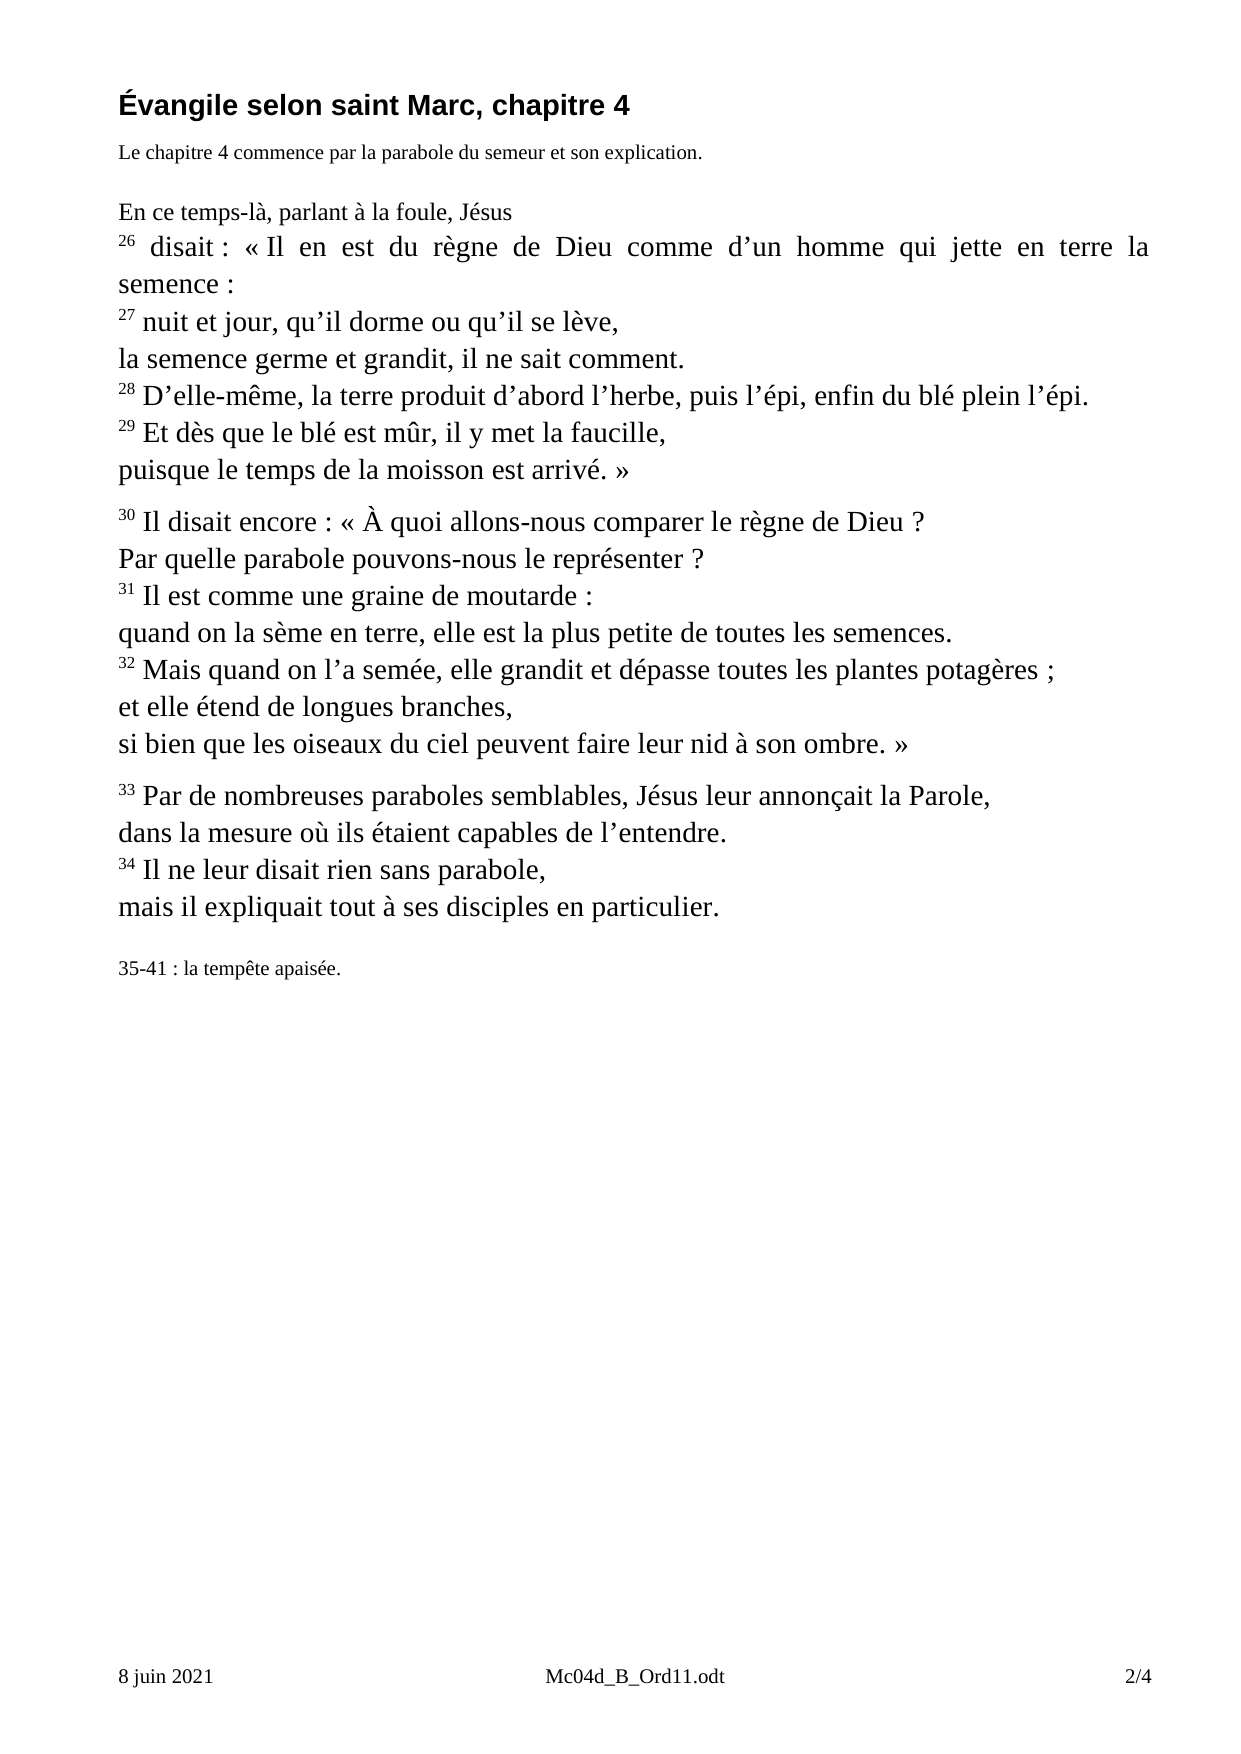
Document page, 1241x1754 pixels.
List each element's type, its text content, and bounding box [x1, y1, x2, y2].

subtitle Évangile selon saint Marc, chapitre 4 [118, 88, 1152, 121]
text 29 Et dès que le blé est mûr, il y met la faucille, [118, 416, 1152, 448]
text En ce temps-là, parlant à la foule, Jésus [118, 198, 1152, 226]
text dans la mesure où ils étaient capables de l’entendre. [118, 817, 1152, 849]
text 27 nuit et jour, qu’il dorme ou qu’il se lève, [118, 305, 1152, 337]
text la semence germe et grandit, il ne sait comment. [118, 342, 1152, 374]
text Par quelle parabole pouvons-nous le représenter ? [118, 542, 1152, 574]
text 28 D’elle-même, la terre produit d’abord l’herbe, puis l’épi, enfin du blé plein l’épi. [118, 379, 1152, 411]
text 31 Il est comme une graine de moutarde : [118, 579, 1152, 612]
text 30 Il disait encore : « À quoi allons-nous comparer le règne de Dieu ? [118, 505, 1152, 537]
text mais il expliquait tout à ses disciples en particulier. [118, 891, 1152, 923]
text puisque le temps de la moisson est arrivé. » [118, 453, 1152, 486]
text si bien que les oiseaux du ciel peuvent faire leur nid à son ombre. » [118, 728, 1152, 760]
text 34 Il ne leur disait rien sans parabole, [118, 854, 1152, 886]
text et elle étend de longues branches, [118, 691, 1152, 723]
text 33 Par de nombreuses paraboles semblables, Jésus leur annonçait la Parole, [118, 779, 1152, 812]
text 26 disait : « Il en est du règne de Dieu comme d’un homme qui jette en terre la semence : [118, 231, 1152, 300]
text quand on la sème en terre, elle est la plus petite de toutes les semences. [118, 616, 1152, 649]
text 35-41 : la tempête apaisée. [118, 957, 1152, 980]
text Le chapitre 4 commence par la parabole du semeur et son explication. [118, 141, 1152, 164]
text 32 Mais quand on l’a semée, elle grandit et dépasse toutes les plantes potagères ; [118, 653, 1152, 686]
